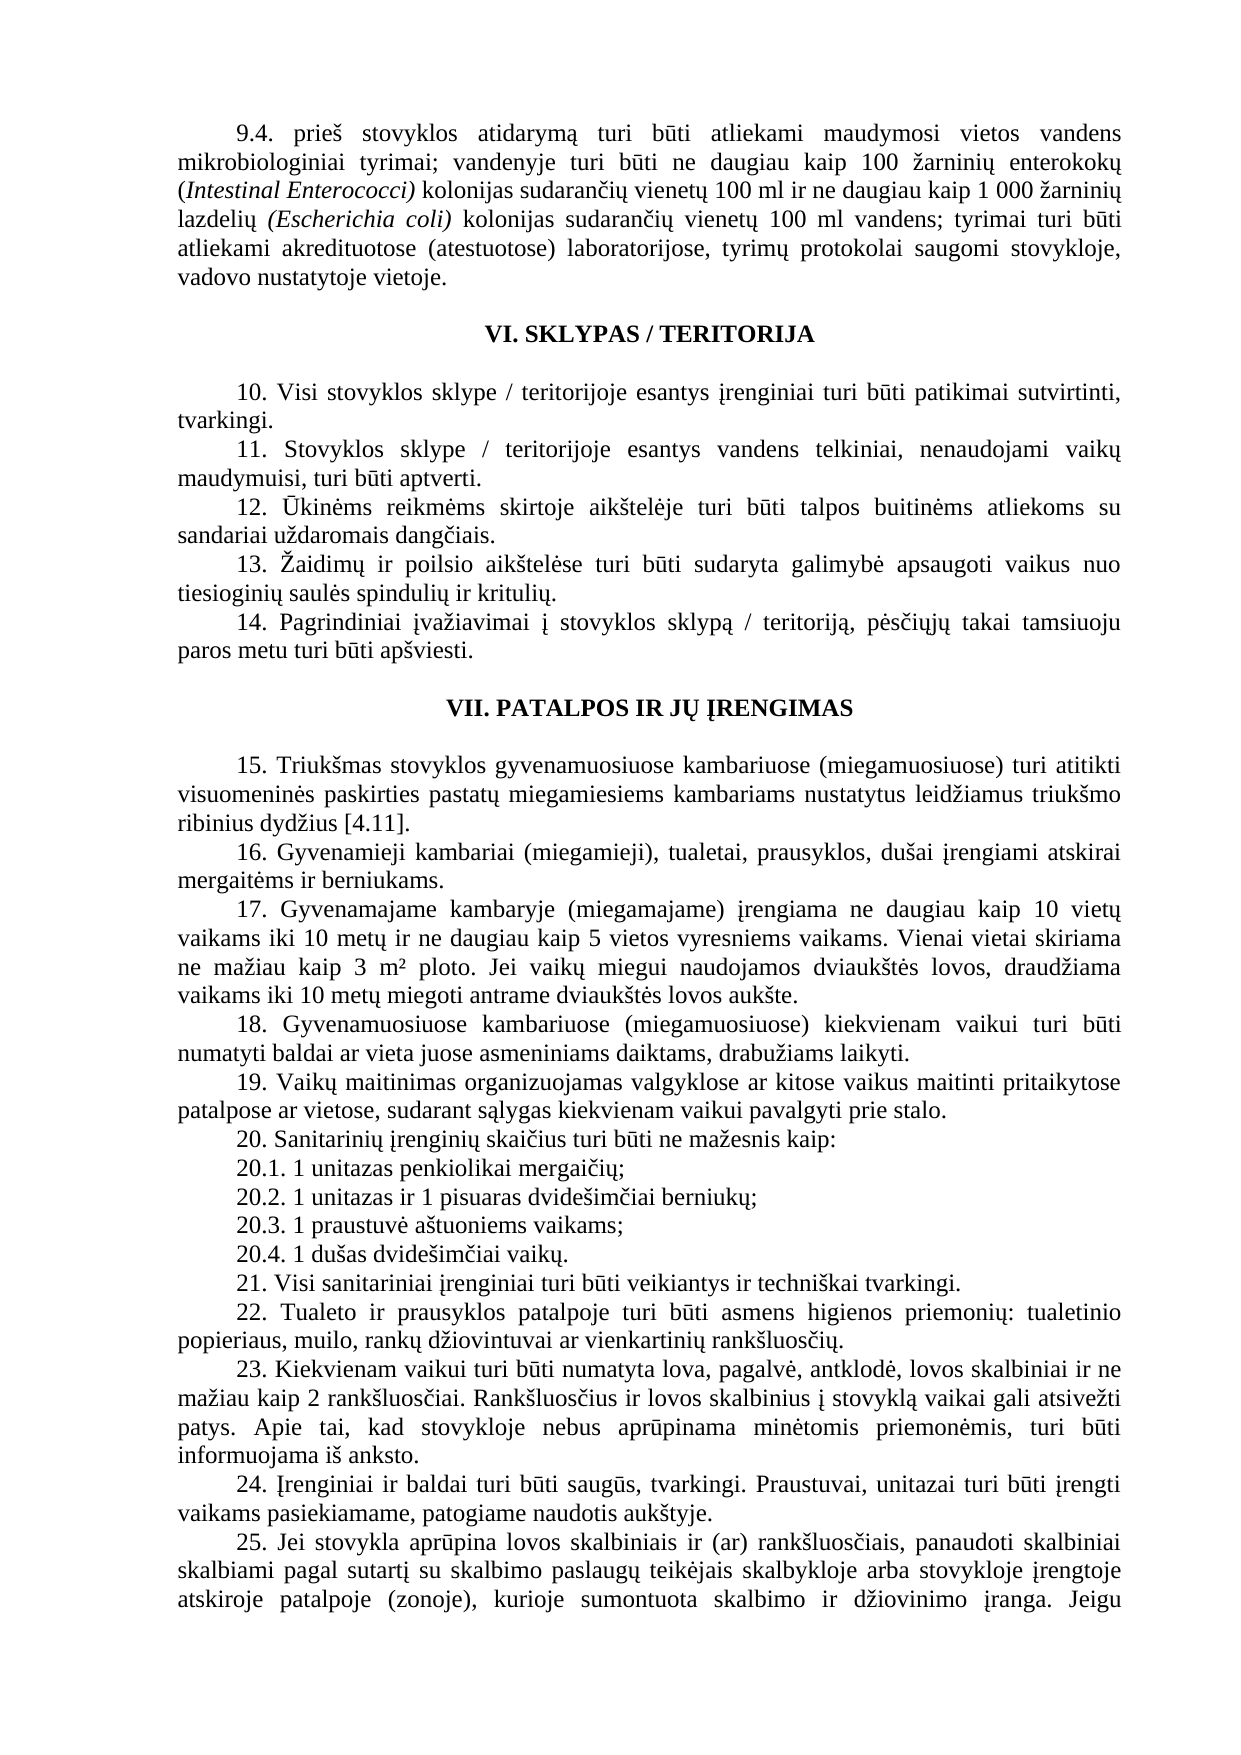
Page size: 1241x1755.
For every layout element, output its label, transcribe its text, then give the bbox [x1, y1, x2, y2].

text 11. Stovyklos sklype / teritorijoje esantys vandens telkiniai, nenaudojami vaikų maudymuisi, turi būti aptverti. [177, 434, 1122, 492]
text 15. Triukšmas stovyklos gyvenamuosiuose kambariuose (miegamuosiuose) turi atitikti visuomeninės paskirties pastatų miegamiesiems kambariams nustatytus leidžiamus triukšmo ribinius dydžius [4.11]. [177, 751, 1122, 837]
text 22. Tualeto ir prausyklos patalpoje turi būti asmens higienos priemonių: tualetinio popieriaus, muilo, rankų džiovintuvai ar vienkartinių rankšluosčių. [177, 1297, 1122, 1354]
text 14. Pagrindiniai įvažiavimai į stovyklos sklypą / teritoriją, pėsčiųjų takai tamsiuoju paros metu turi būti apšviesti. [177, 607, 1122, 664]
text 10. Visi stovyklos sklype / teritorijoje esantys įrenginiai turi būti patikimai sutvirtinti, tvarkingi. [177, 377, 1122, 434]
text 20.2. 1 unitazas ir 1 pisuaras dvidešimčiai berniukų; [177, 1182, 1122, 1211]
text 18. Gyvenamuosiuose kambariuose (miegamuosiuose) kiekvienam vaikui turi būti numatyti baldai ar vieta juose asmeniniams daiktams, drabužiams laikyti. [177, 1009, 1122, 1067]
text ViI. PATALPOS IR JŲ ĮRENGIMAS [177, 693, 1122, 722]
text 16. Gyvenamieji kambariai (miegamieji), tualetai, prausyklos, dušai įrengiami atskirai mergaitėms ir berniukams. [177, 837, 1122, 894]
text 23. Kiekvienam vaikui turi būti numatyta lova, pagalvė, antklodė, lovos skalbiniai ir ne mažiau kaip 2 rankšluosčiai. Rankšluosčius ir lovos skalbinius į stovyklą vaikai gali atsivežti patys. Apie tai, kad stovykloje nebus aprūpinama minėtomis priemonėmis, turi būti informuojama iš anksto. [177, 1354, 1122, 1469]
text Vi. Sklypas / Teritorija [177, 319, 1122, 348]
text 9.4. prieš stovyklos atidarymą turi būti atliekami maudymosi vietos vandens mikrobiologiniai tyrimai; vandenyje turi būti ne daugiau kaip 100 žarninių enterokokų (Intestinal Enterococci) kolonijas sudarančių vienetų 100 ml ir ne daugiau kaip 1 000 žarninių lazdelių (Escherichia coli) kolonijas sudarančių vienetų 100 ml vandens; tyrimai turi būti atliekami akredituotose (atestuotose) laboratorijose, tyrimų protokolai saugomi stovykloje, vadovo nustatytoje vietoje. [177, 118, 1122, 291]
text 21. Visi sanitariniai įrenginiai turi būti veikiantys ir techniškai tvarkingi. [177, 1268, 1122, 1297]
text 19. Vaikų maitinimas organizuojamas valgyklose ar kitose vaikus maitinti pritaikytose patalpose ar vietose, sudarant sąlygas kiekvienam vaikui pavalgyti prie stalo. [177, 1067, 1122, 1124]
text 17. Gyvenamajame kambaryje (miegamajame) įrengiama ne daugiau kaip 10 vietų vaikams iki 10 metų ir ne daugiau kaip 5 vietos vyresniems vaikams. Vienai vietai skiriama ne mažiau kaip 3 m² ploto. Jei vaikų miegui naudojamos dviaukštės lovos, draudžiama vaikams iki 10 metų miegoti antrame dviaukštės lovos aukšte. [177, 894, 1122, 1009]
text 20.3. 1 praustuvė aštuoniems vaikams; [177, 1211, 1122, 1239]
text 24. Įrenginiai ir baldai turi būti saugūs, tvarkingi. Praustuvai, unitazai turi būti įrengti vaikams pasiekiamame, patogiame naudotis aukštyje. [177, 1469, 1122, 1527]
text 13. Žaidimų ir poilsio aikštelėse turi būti sudaryta galimybė apsaugoti vaikus nuo tiesioginių saulės spindulių ir kritulių. [177, 549, 1122, 607]
text 12. Ūkinėms reikmėms skirtoje aikštelėje turi būti talpos buitinėms atliekoms su sandariai uždaromais dangčiais. [177, 492, 1122, 549]
text 20.4. 1 dušas dvidešimčiai vaikų. [177, 1239, 1122, 1268]
text 20.1. 1 unitazas penkiolikai mergaičių; [177, 1153, 1122, 1182]
text 25. Jei stovykla aprūpina lovos skalbiniais ir (ar) rankšluosčiais, panaudoti skalbiniai skalbiami pagal sutartį su skalbimo paslaugų teikėjais skalbykloje arba stovykloje įrengtoje atskiroje patalpoje (zonoje), kurioje sumontuota skalbimo ir džiovinimo įranga. Jeigu [177, 1527, 1122, 1613]
text 20. Sanitarinių įrenginių skaičius turi būti ne mažesnis kaip: [177, 1124, 1122, 1153]
